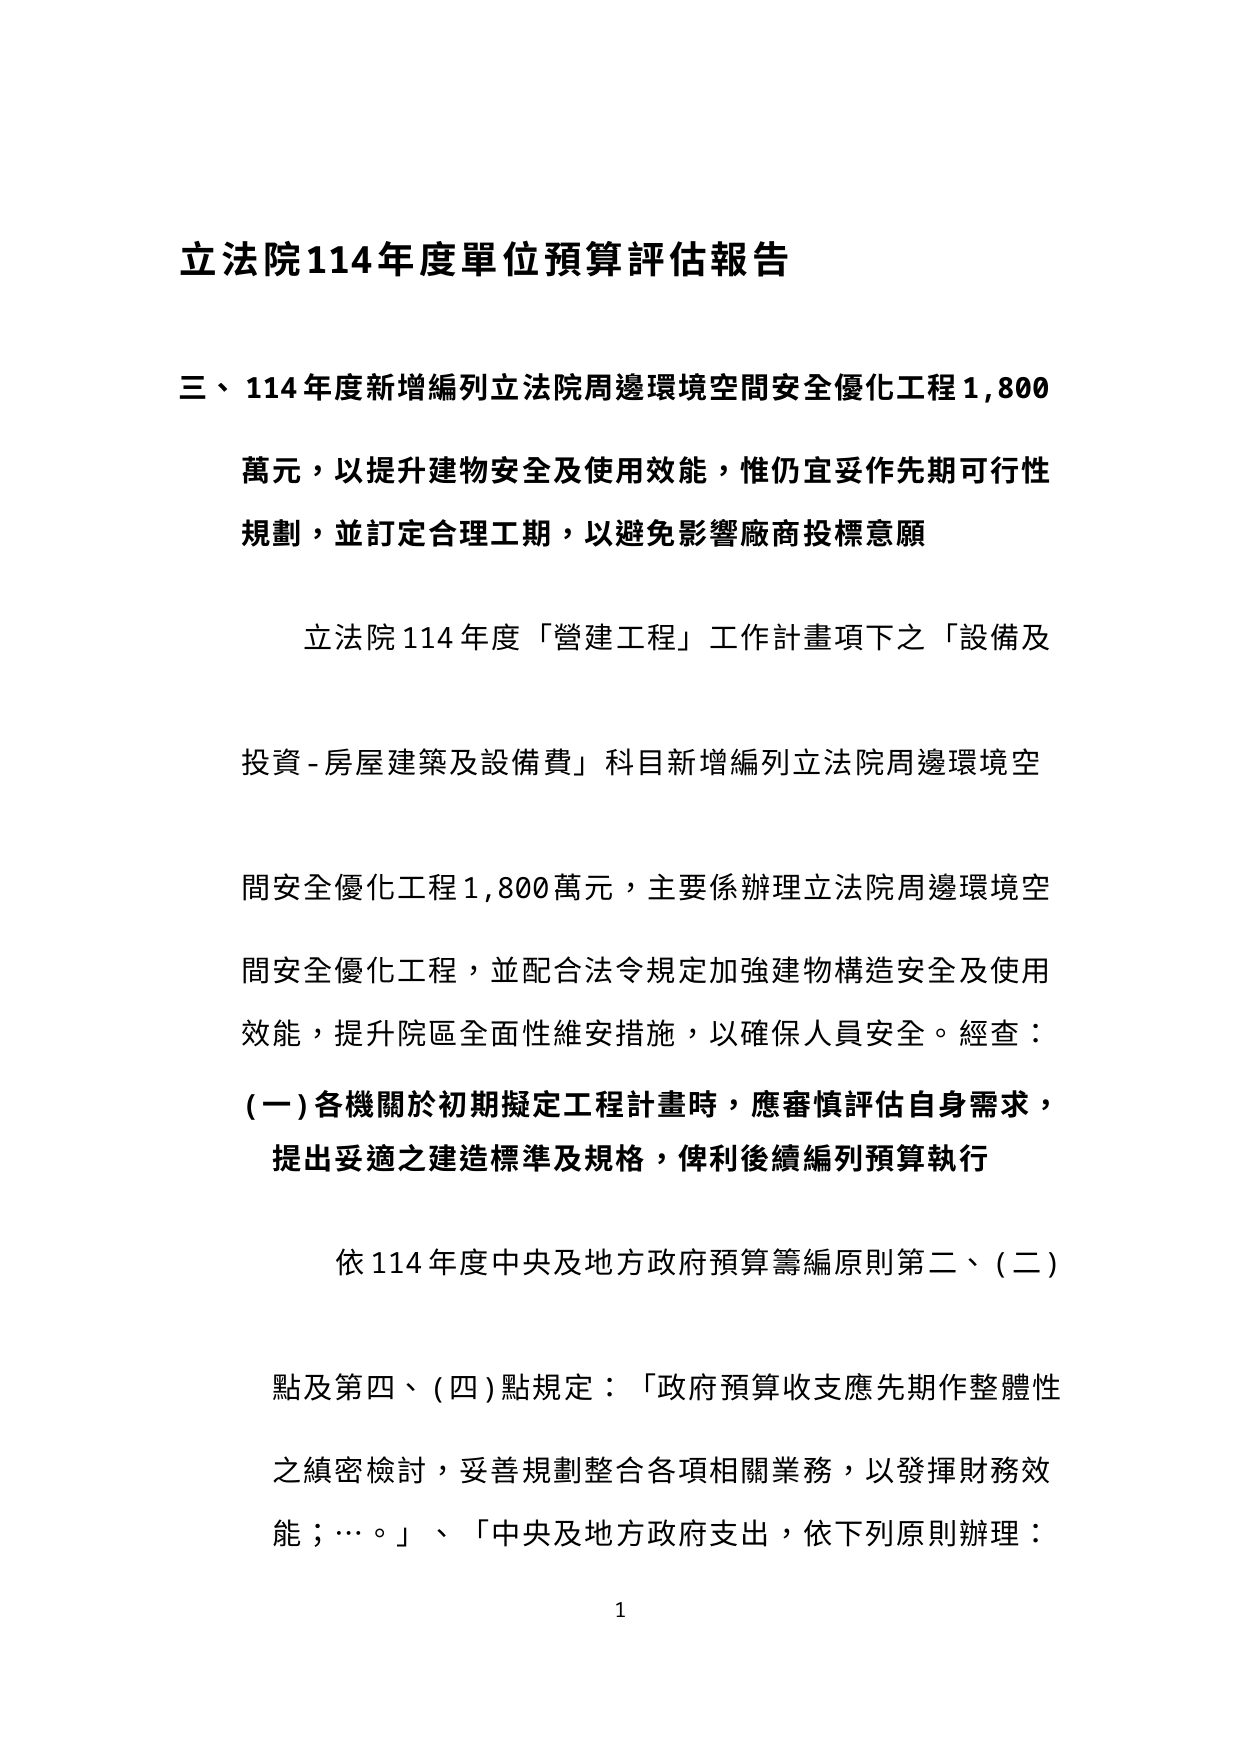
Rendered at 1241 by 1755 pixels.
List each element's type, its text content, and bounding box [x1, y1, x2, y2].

text 立法院114年度單位預算評估報告 [177, 177, 1063, 302]
text 依114年度中央及地方政府預算籌編原則第二、(二)點及第四、(四)點規定：「政府預算收支應先期作整體性之縝密檢討，妥善規劃整合各項相關業務，以發揮財務效能；…。」、「中央及地方政府支出，依下列原則辦理：…。政府辦理公共工程計畫，應瞭解計畫目標與定位，設定妥適之建造標準，並於預算編列、設計、施工、監造、驗收各階段，依設定建造標準落實執行。」另114年度一般房屋建築費及辦公室翻修費編列基準使用說明亦有類似規定。基此，各機關提報工程計畫應落實計畫預算精神，於規劃階段即應提出妥適之規劃報告與建造標準及規格，據以核定計畫，計畫經核定後，並依據該核定計畫分年預定實施項目及各年度需求經費，依預算核定程序，編列當年工程預算執行之。 [266, 1177, 1063, 1552]
text 三、114年度新增編列立法院周邊環境空間安全優化工程1,800萬元，以提升建物安全及使用效能，惟仍宜妥作先期可行性規劃，並訂定合理工期，以避免影響廠商投標意願 [177, 302, 1063, 552]
text 立法院114年度「營建工程」工作計畫項下之「設備及投資-房屋建築及設備費」科目新增編列立法院周邊環境空間安全優化工程1,800萬元，主要係辦理立法院周邊環境空間安全優化工程，並配合法令規定加強建物構造安全及使用效能，提升院區全面性維安措施，以確保人員安全。經查： [236, 552, 1063, 1052]
text (一)各機關於初期擬定工程計畫時，應審慎評估自身需求，提出妥適之建造標準及規格，俾利後續編列預算執行 [236, 1052, 1063, 1177]
